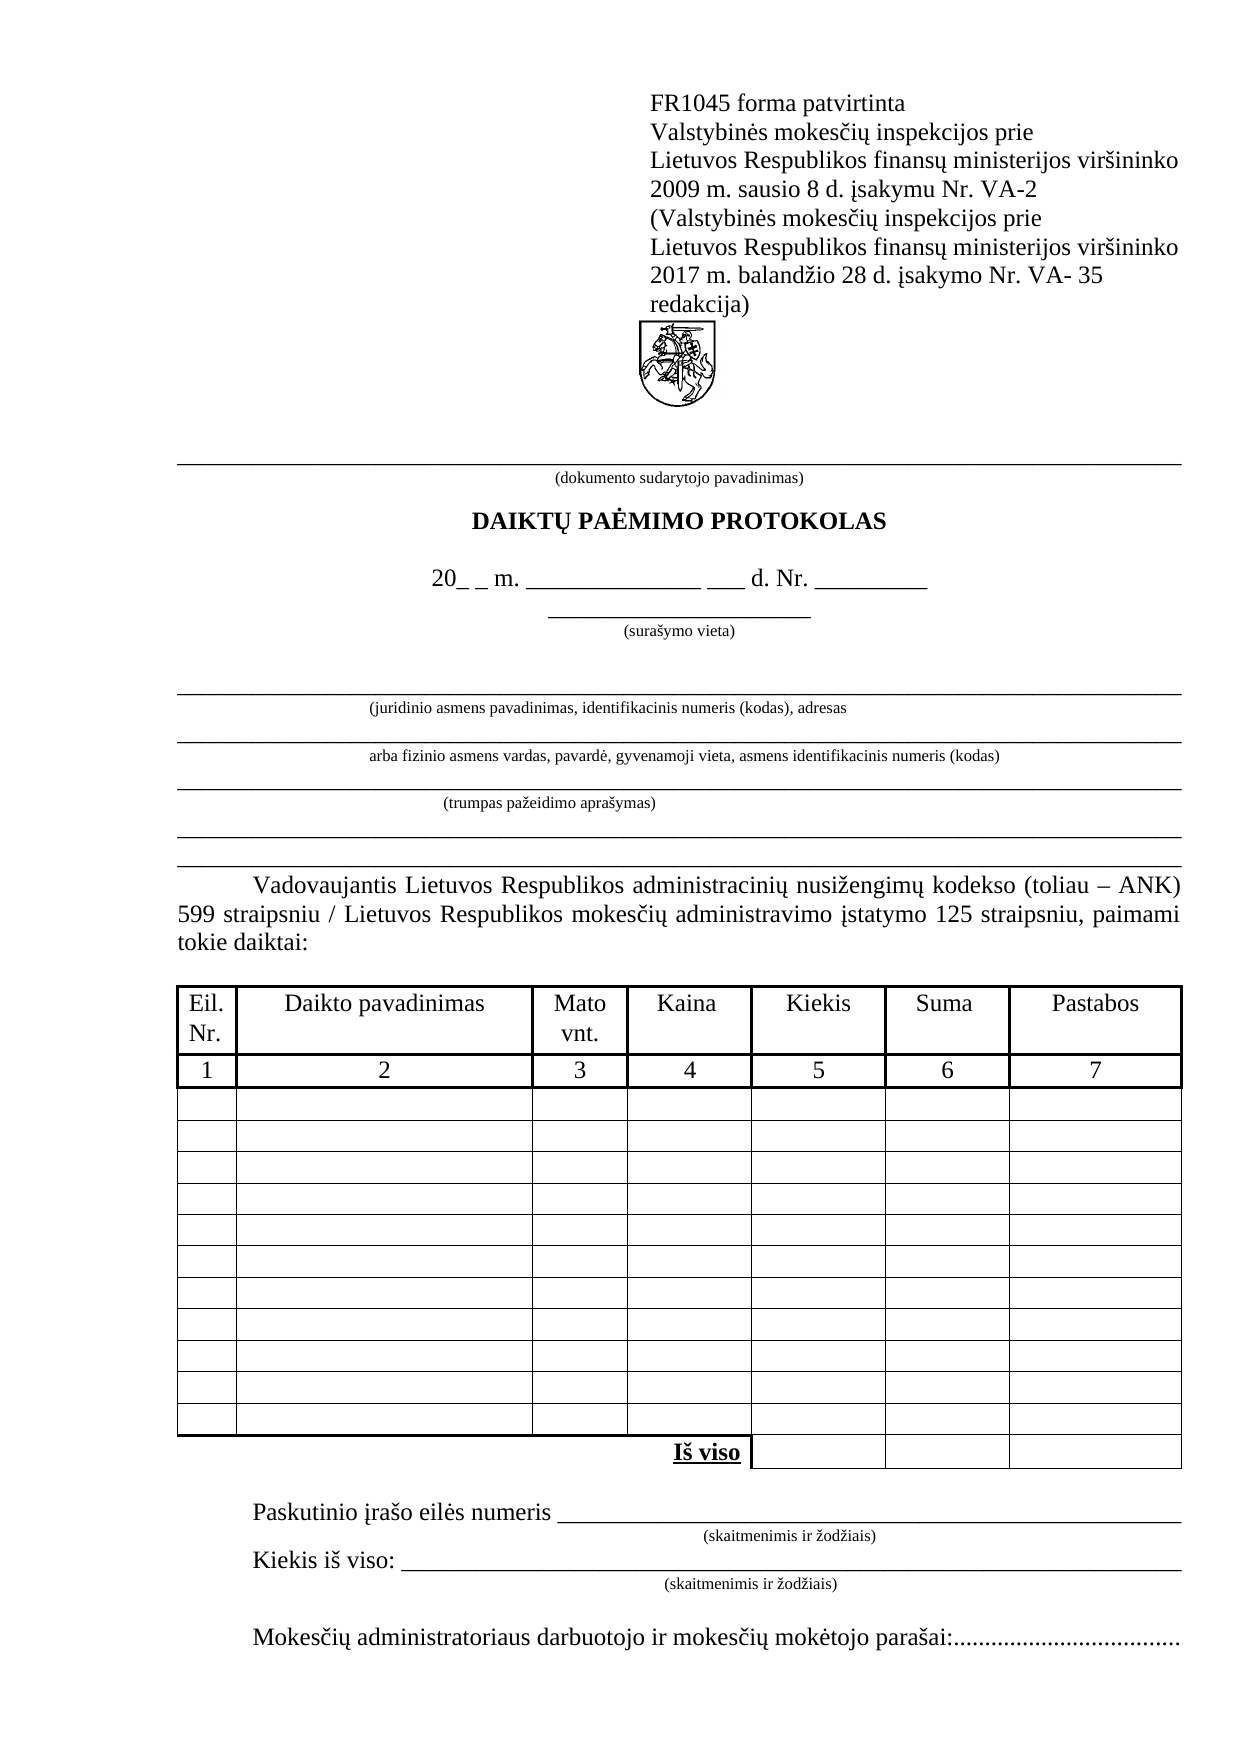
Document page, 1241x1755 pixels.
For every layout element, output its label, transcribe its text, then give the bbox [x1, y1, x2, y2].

table_cell [752, 1215, 885, 1245]
table_cell [628, 1089, 751, 1119]
table_cell [1010, 1121, 1181, 1151]
table_cell [178, 1341, 236, 1371]
table_cell 1 [179, 1056, 235, 1086]
table_cell [237, 1215, 532, 1245]
table_cell [237, 1246, 532, 1277]
table_header Kaina [629, 988, 750, 1052]
text FR1045 forma patvirtinta [574, 88, 1181, 117]
table_cell [753, 1435, 885, 1468]
table_cell [886, 1309, 1009, 1340]
table_cell [886, 1372, 1009, 1403]
text 20_ _ m. ______________ ___ d. Nr. _________ [177, 563, 1181, 592]
table_cell [237, 1152, 532, 1182]
text Valstybinės mokesčių inspekcijos prie [515, 117, 1181, 145]
table_cell [752, 1121, 885, 1151]
table_cell [178, 1215, 236, 1245]
table_cell [178, 1246, 236, 1277]
table_cell [628, 1372, 751, 1403]
text (skaitmenimis ir žodžiais) [177, 1526, 1181, 1545]
table_cell [752, 1309, 885, 1340]
text (surašymo vieta) [177, 621, 1181, 640]
table_cell [1010, 1215, 1181, 1245]
table_cell [752, 1404, 885, 1434]
table_header Pastabos [1011, 988, 1180, 1052]
table_cell [1010, 1184, 1181, 1214]
table_cell [1010, 1152, 1181, 1182]
table_cell [178, 1278, 236, 1308]
table_cell [628, 1184, 751, 1214]
table_cell [628, 1215, 751, 1245]
table_cell [628, 1121, 751, 1151]
table_cell [1010, 1278, 1181, 1308]
table_cell 7 [1011, 1056, 1180, 1086]
table_cell [886, 1246, 1009, 1277]
table_cell [533, 1121, 627, 1151]
table_cell [886, 1435, 1009, 1468]
table_cell [533, 1215, 627, 1245]
table_cell [628, 1341, 751, 1371]
table_cell [533, 1309, 627, 1340]
table_cell [628, 1404, 751, 1434]
table_cell [533, 1404, 627, 1434]
text Mokesčių administratoriaus darbuotojo ir mokesčių mokėtojo parašai: [177, 1622, 1181, 1651]
table_cell [752, 1278, 885, 1308]
table_cell [1010, 1435, 1181, 1468]
table_cell [237, 1309, 532, 1340]
table_header Eil. Nr. [179, 988, 235, 1052]
table_cell [237, 1278, 532, 1308]
table_cell [752, 1089, 885, 1119]
text Lietuvos Respublikos finansų ministerijos viršininko [650, 232, 1181, 260]
table_cell [237, 1121, 532, 1151]
table_cell [1010, 1372, 1181, 1403]
table_cell [886, 1089, 1009, 1119]
table_cell [628, 1246, 751, 1277]
table_cell [533, 1372, 627, 1403]
text (skaitmenimis ir žodžiais) [177, 1574, 1181, 1593]
table_cell [1010, 1089, 1181, 1119]
table_cell 3 [534, 1056, 626, 1086]
text arba fizinio asmens vardas, pavardė, gyvenamoji vieta, asmens identifikacinis numeris (kodas) [177, 745, 1181, 764]
table_cell [628, 1278, 751, 1308]
table_cell [533, 1089, 627, 1119]
text (juridinio asmens pavadinimas, identifikacinis numeris (kodas), adresas [177, 697, 1181, 717]
table_cell [886, 1152, 1009, 1182]
text Paskutinio įrašo eilės numeris [177, 1497, 1181, 1526]
table_cell Iš viso [177, 1437, 750, 1468]
text DAIKTŲ PAĖMIMO PROTOKOLAS [177, 506, 1181, 534]
text Kiekis iš viso: [177, 1545, 1181, 1574]
table_cell [178, 1372, 236, 1403]
table_cell [1010, 1246, 1181, 1277]
text Vadovaujantis Lietuvos Respublikos administracinių nusižengimų kodekso (toliau – ANK) 599 straipsniu / Lietuvos Respublikos mokesčių administravimo įstatymo 125 straipsniu, paimami tokie daiktai: [177, 870, 1181, 956]
table_cell [628, 1152, 751, 1182]
table_cell 2 [238, 1056, 531, 1086]
table_cell [886, 1278, 1009, 1308]
table_cell [752, 1152, 885, 1182]
text 2009 m. sausio 8 d. įsakymu Nr. VA-2 [650, 174, 1181, 203]
table_cell [237, 1089, 532, 1119]
table_cell [1010, 1404, 1181, 1434]
text (trumpas pažeidimo aprašymas) [177, 793, 1181, 812]
text (Valstybinės mokesčių inspekcijos prie [650, 203, 1181, 232]
table_header Daikto pavadinimas [238, 988, 531, 1052]
table_cell [886, 1184, 1009, 1214]
table_cell [886, 1341, 1009, 1371]
table_cell [178, 1089, 236, 1119]
table_cell [1010, 1309, 1181, 1340]
text Lietuvos Respublikos finansų ministerijos viršininko [650, 145, 1181, 174]
text _____________________ [177, 592, 1181, 621]
table_cell 6 [887, 1056, 1008, 1086]
table_cell [533, 1278, 627, 1308]
table_header Suma [887, 988, 1008, 1052]
table_cell [237, 1341, 532, 1371]
table_cell [533, 1184, 627, 1214]
table_cell 5 [753, 1056, 884, 1086]
table_cell [886, 1404, 1009, 1434]
table_cell [533, 1341, 627, 1371]
table_header Kiekis [753, 988, 884, 1052]
text (dokumento sudarytojo pavadinimas) [177, 467, 1181, 487]
table_cell [533, 1152, 627, 1182]
table_cell [237, 1184, 532, 1214]
table_cell [886, 1121, 1009, 1151]
text 2017 m. balandžio 28 d. įsakymo Nr. VA- 35 redakcija) [650, 260, 1181, 318]
table_cell [752, 1246, 885, 1277]
table_cell [178, 1121, 236, 1151]
table_cell 4 [629, 1056, 750, 1086]
table_cell [178, 1184, 236, 1214]
table_cell [533, 1246, 627, 1277]
table_cell [178, 1404, 236, 1434]
table_cell [752, 1184, 885, 1214]
table_cell [178, 1152, 236, 1182]
table_cell [237, 1372, 532, 1403]
table_cell [1010, 1341, 1181, 1371]
table_cell [752, 1372, 885, 1403]
table_cell [178, 1309, 236, 1340]
table_cell [752, 1341, 885, 1371]
table_cell [628, 1309, 751, 1340]
table_header Mato vnt. [534, 988, 626, 1052]
table_cell [886, 1215, 1009, 1245]
table_cell [237, 1404, 532, 1434]
